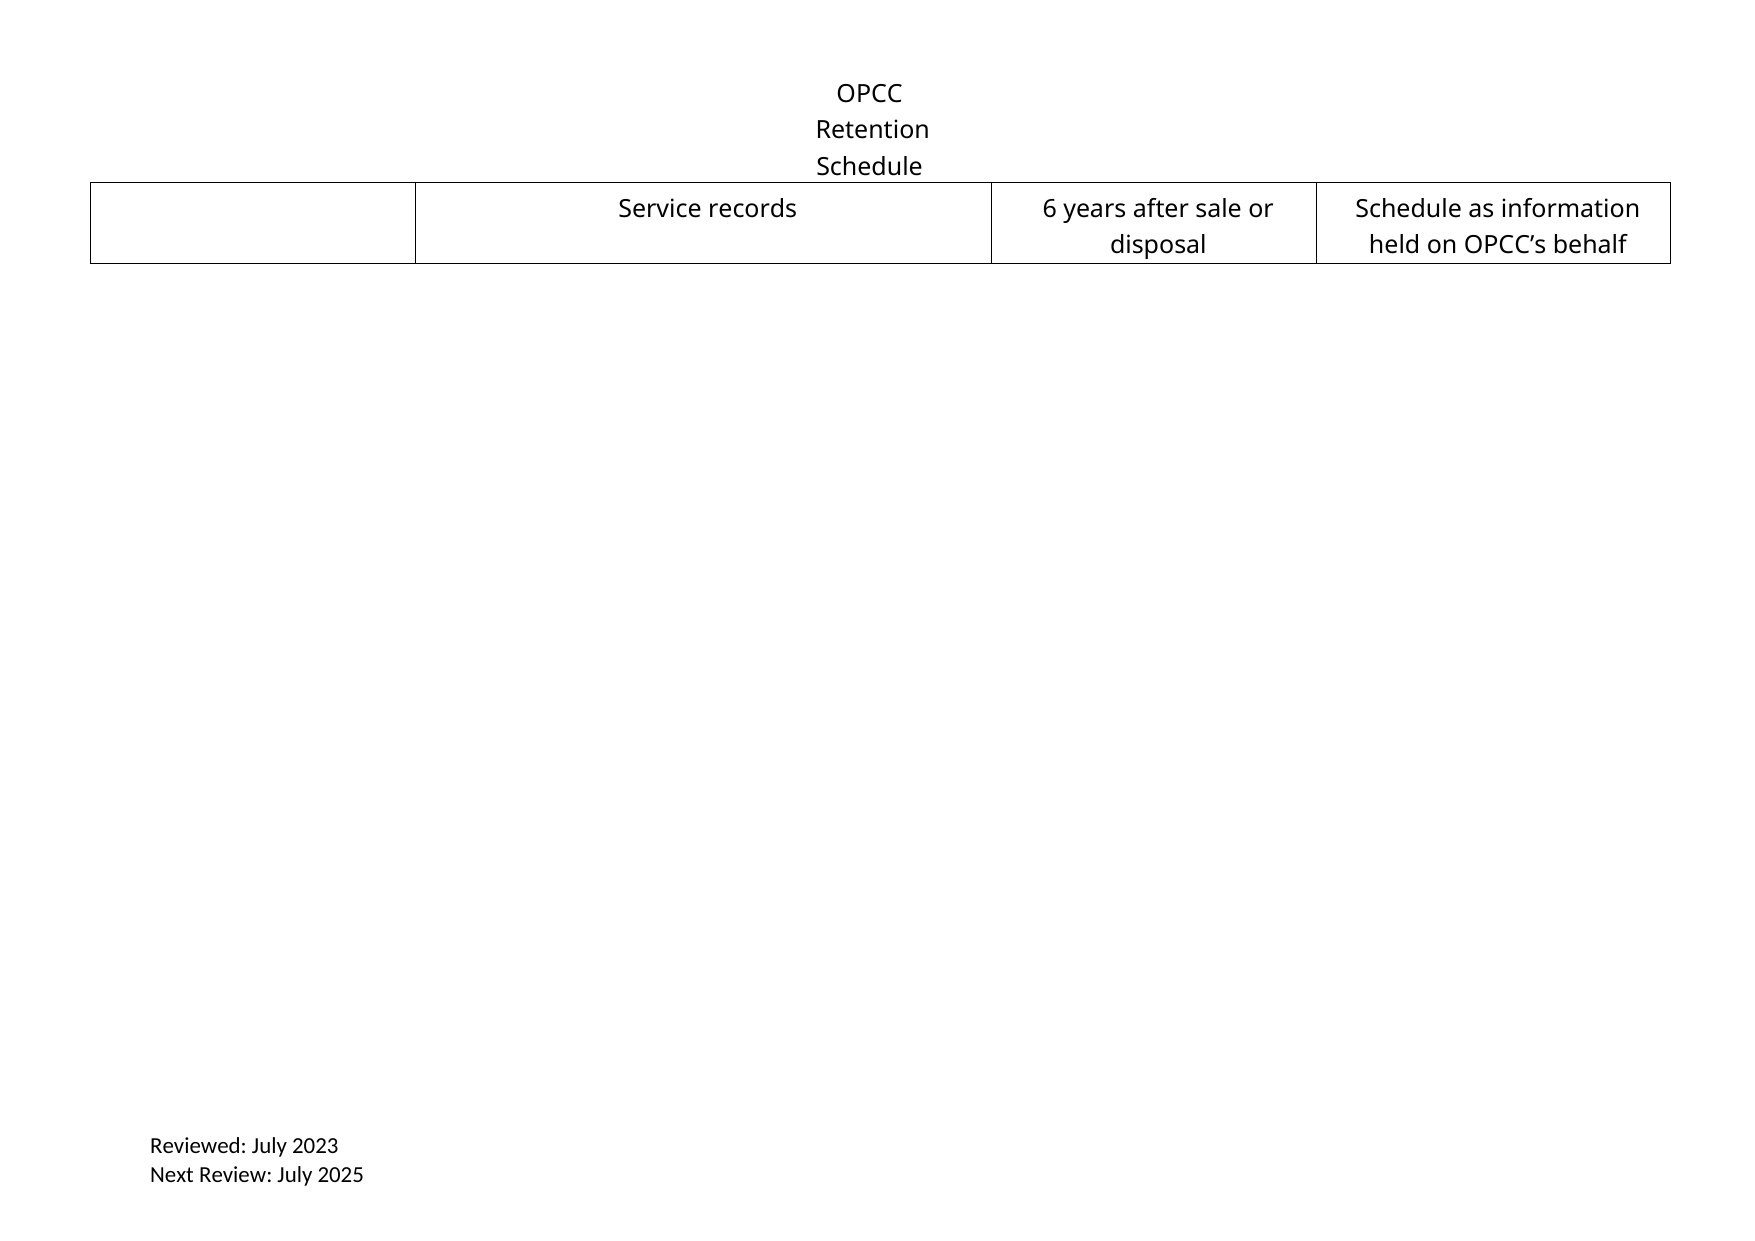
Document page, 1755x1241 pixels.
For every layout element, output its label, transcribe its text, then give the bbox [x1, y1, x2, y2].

table_cell Schedule as information held on OPCC’s behalf [1317, 183, 1670, 263]
table_cell 6 years after sale or disposal [992, 183, 1316, 263]
table_cell Service records [416, 183, 991, 263]
table_cell [91, 183, 415, 263]
